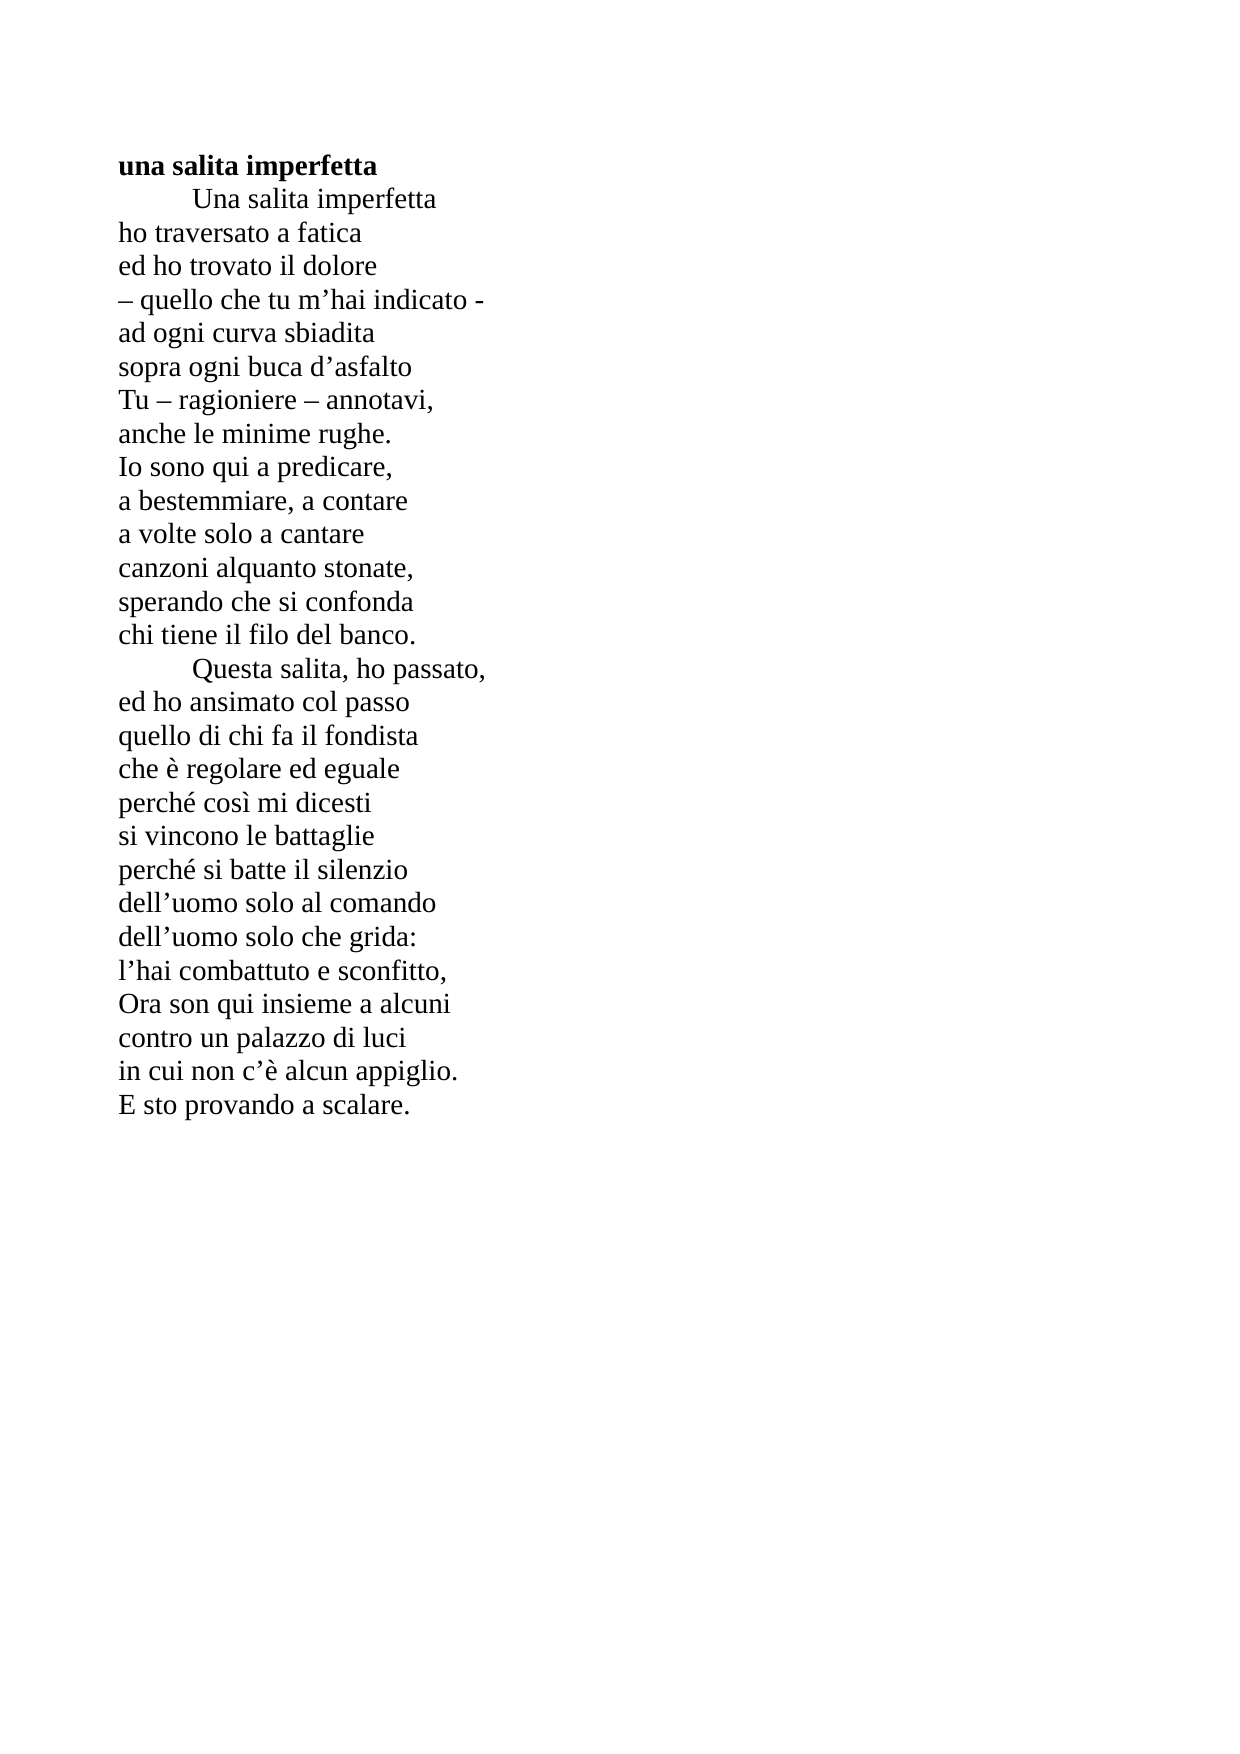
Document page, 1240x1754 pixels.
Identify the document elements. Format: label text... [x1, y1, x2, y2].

text si vincono le battaglie [118, 818, 1121, 852]
text anche le minime rughe. [118, 416, 1121, 449]
text perché così mi dicesti [118, 785, 1121, 818]
text Ora son qui insieme a alcuni [118, 986, 1121, 1020]
text chi tiene il filo del banco. [118, 617, 1121, 651]
text Una salita imperfetta [118, 181, 1121, 215]
text che è regolare ed eguale [118, 751, 1121, 785]
text contro un palazzo di luci [118, 1020, 1121, 1053]
text a volte solo a cantare [118, 517, 1121, 550]
text canzoni alquanto stonate, [118, 550, 1121, 584]
text ed ho trovato il dolore [118, 248, 1121, 282]
text dell’uomo solo che grida: [118, 919, 1121, 953]
text ad ogni curva sbiadita [118, 315, 1121, 349]
text quello di chi fa il fondista [118, 718, 1121, 751]
text ed ho ansimato col passo [118, 684, 1121, 718]
text perché si batte il silenzio [118, 852, 1121, 886]
text sperando che si confonda [118, 584, 1121, 617]
text dell’uomo solo al comando [118, 886, 1121, 919]
text E sto provando a scalare. [118, 1087, 1121, 1120]
text l’hai combattuto e sconfitto, [118, 953, 1121, 986]
text Questa salita, ho passato, [118, 651, 1121, 684]
text ho traversato a fatica [118, 215, 1121, 248]
text Io sono qui a predicare, [118, 449, 1121, 483]
text sopra ogni buca d’asfalto [118, 349, 1121, 382]
text una salita imperfetta [118, 148, 1121, 181]
text – quello che tu m’hai indicato - [118, 282, 1121, 315]
text Tu – ragioniere – annotavi, [118, 382, 1121, 416]
text a bestemmiare, a contare [118, 483, 1121, 517]
text in cui non c’è alcun appiglio. [118, 1053, 1121, 1087]
